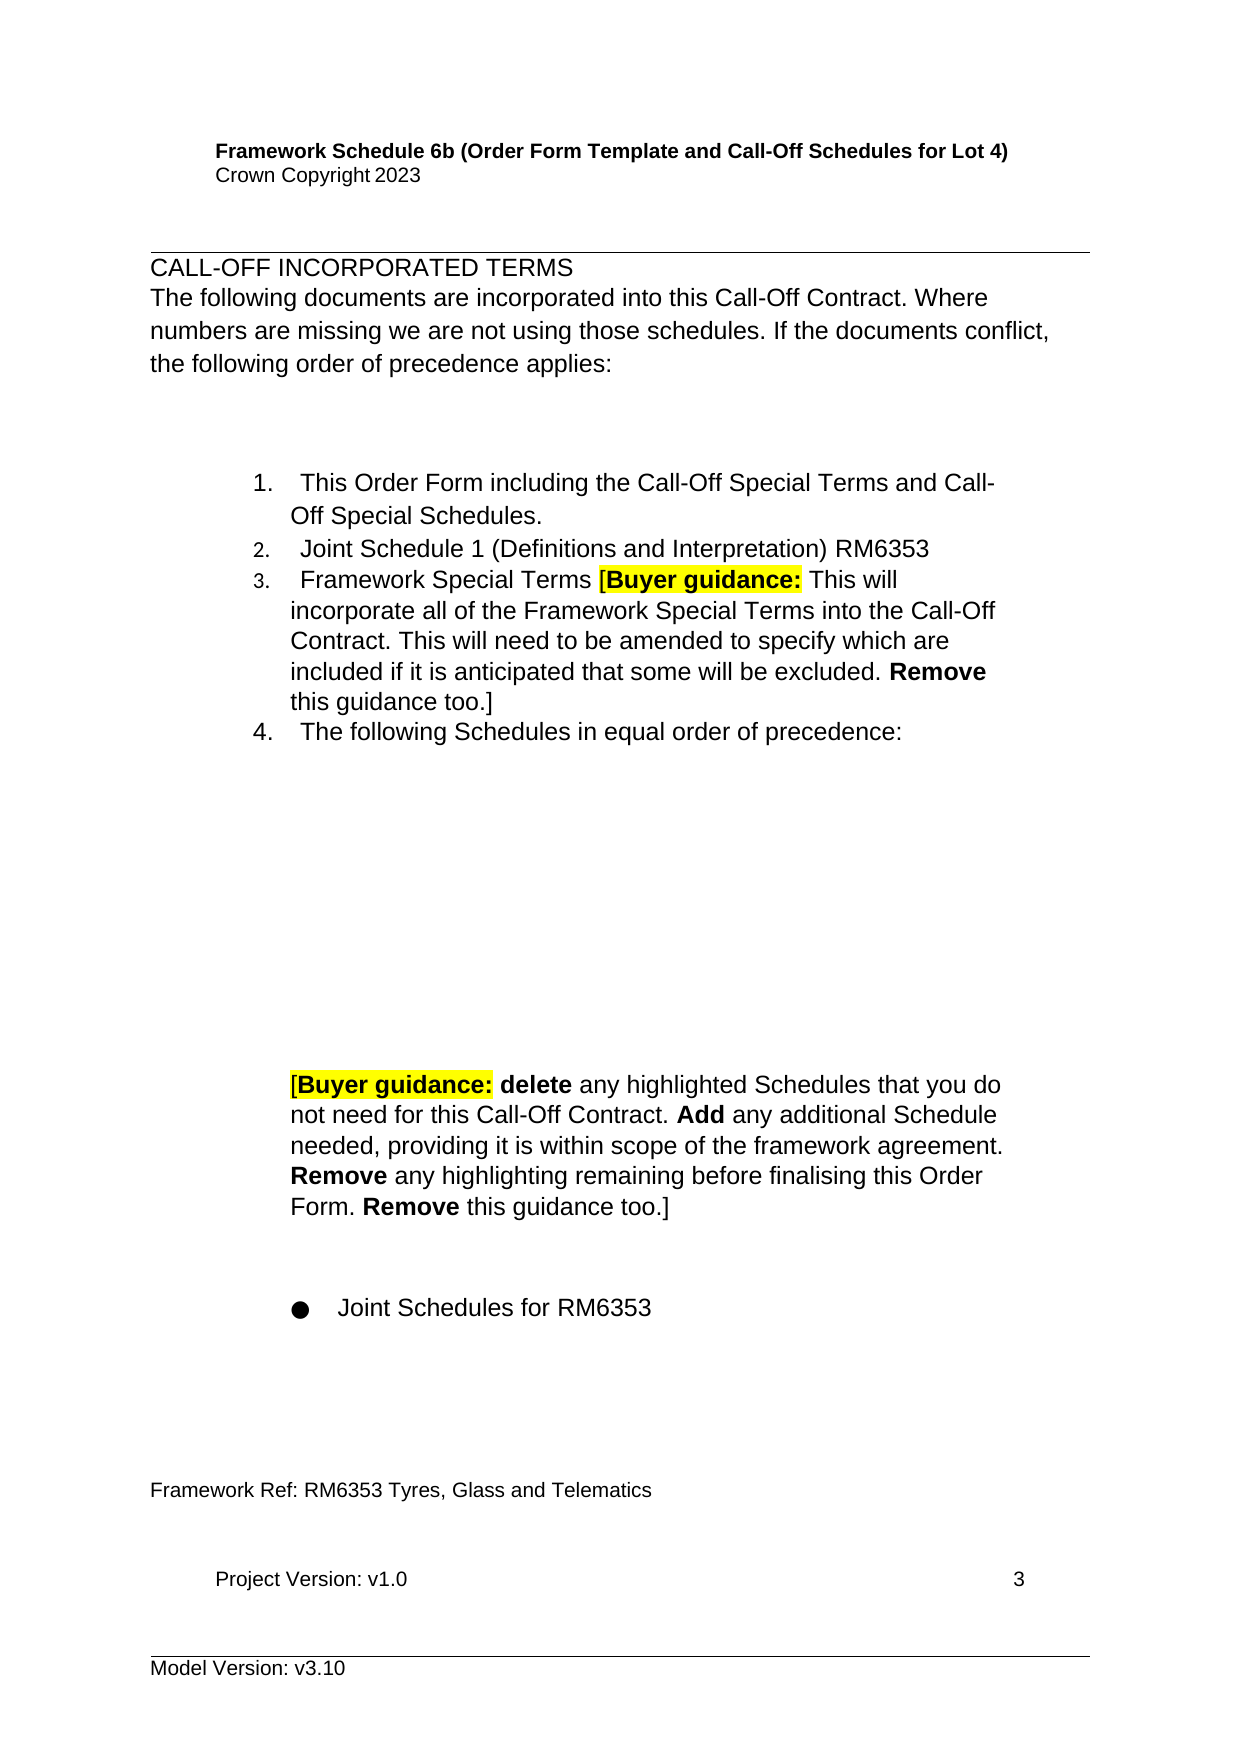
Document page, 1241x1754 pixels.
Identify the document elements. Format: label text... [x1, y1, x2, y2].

text [Buyer guidance: delete any highlighted Schedules that you do not need for this Call-Off Contract. Add any additional Schedule needed, providing it is within scope of the framework agreement. Remove any highlighting remaining before finalising this Order Form. Remove this guidance too.] [226, 1005, 1089, 1218]
list Joint Schedule 1 (Definitions and Interpretation) RM6353 [189, 469, 1089, 500]
text The following documents are incorporated into this Call-Off Contract. Where numbers are missing we are not using those schedules. If the documents conflict, the following order of precedence applies: [150, 283, 1090, 378]
list Joint Schedules for RM6353 [226, 1218, 1089, 1395]
list The following Schedules in equal order of precedence: [189, 652, 1089, 811]
list This Order Form including the Call-Off Special Terms and Call-Off Special Schedules. [189, 404, 1089, 469]
text CALL-OFF INCORPORATED TERMS [150, 252, 1090, 281]
list Framework Special Terms [Buyer guidance: This will incorporate all of the Framework Special Terms into the Call-Off Contract. This will need to be amended to specify which are included if it is anticipated that some will be excluded. Remove this guidance too.] [189, 500, 1089, 652]
